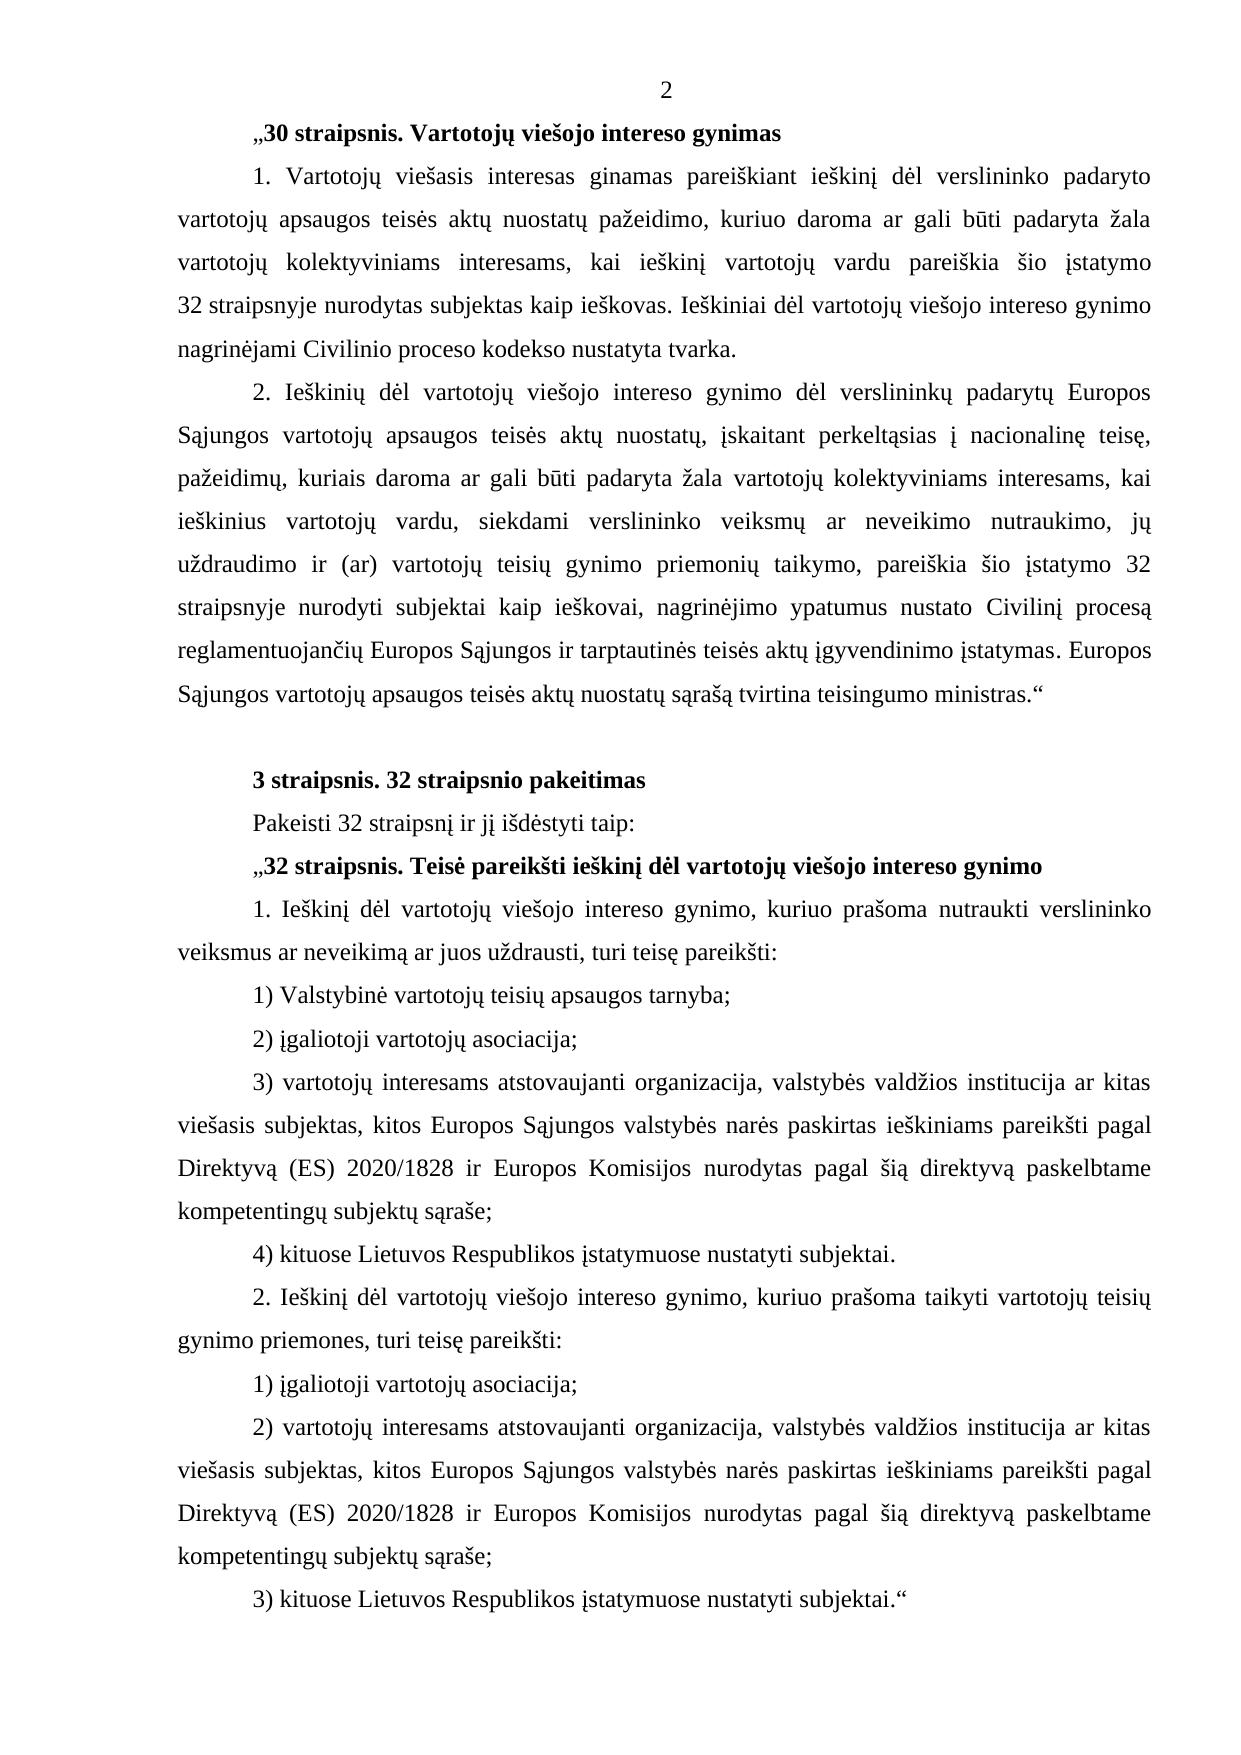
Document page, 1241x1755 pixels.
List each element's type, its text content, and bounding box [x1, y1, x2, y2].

text 1. Ieškinį dėl vartotojų viešojo intereso gynimo, kuriuo prašoma nutraukti verslininko veiksmus ar neveikimą ar juos uždrausti, turi teisę pareikšti: [177, 894, 1152, 966]
text 3) vartotojų interesams atstovaujanti organizacija, valstybės valdžios institucija ar kitas viešasis subjektas, kitos Europos Sąjungos valstybės narės paskirtas ieškiniams pareikšti pagal Direktyvą (ES) 2020/1828 ir Europos Komisijos nurodytas pagal šią direktyvą paskelbtame kompetentingų subjektų sąraše; [177, 1067, 1152, 1225]
text 3 straipsnis. 32 straipsnio pakeitimas [177, 765, 1152, 794]
text „32 straipsnis. Teisė pareikšti ieškinį dėl vartotojų viešojo intereso gynimo [177, 851, 1152, 880]
text 2. Ieškinių dėl vartotojų viešojo intereso gynimo dėl verslininkų padarytų Europos Sąjungos vartotojų apsaugos teisės aktų nuostatų, įskaitant perkeltąsias į nacionalinę teisę, pažeidimų, kuriais daroma ar gali būti padaryta žala vartotojų kolektyviniams interesams, kai ieškinius vartotojų vardu, siekdami verslininko veiksmų ar neveikimo nutraukimo, jų uždraudimo ir (ar) vartotojų teisių gynimo priemonių taikymo, pareiškia šio įstatymo 32 straipsnyje nurodyti subjektai kaip ieškovai, nagrinėjimo ypatumus nustato Civilinį procesą reglamentuojančių Europos Sąjungos ir tarptautinės teisės aktų įgyvendinimo įstatymas. Europos Sąjungos vartotojų apsaugos teisės aktų nuostatų sąrašą tvirtina teisingumo ministras.“ [177, 377, 1152, 707]
text 2) vartotojų interesams atstovaujanti organizacija, valstybės valdžios institucija ar kitas viešasis subjektas, kitos Europos Sąjungos valstybės narės paskirtas ieškiniams pareikšti pagal Direktyvą (ES) 2020/1828 ir Europos Komisijos nurodytas pagal šią direktyvą paskelbtame kompetentingų subjektų sąraše; [177, 1412, 1152, 1570]
text 2. Ieškinį dėl vartotojų viešojo intereso gynimo, kuriuo prašoma taikyti vartotojų teisių gynimo priemones, turi teisę pareikšti: [177, 1282, 1152, 1354]
text 2) įgaliotoji vartotojų asociacija; [177, 1024, 1152, 1052]
text „30 straipsnis. Vartotojų viešojo intereso gynimas [177, 118, 1152, 147]
text 4) kituose Lietuvos Respublikos įstatymuose nustatyti subjektai. [177, 1239, 1152, 1268]
text 1. Vartotojų viešasis interesas ginamas pareiškiant ieškinį dėl verslininko padaryto vartotojų apsaugos teisės aktų nuostatų pažeidimo, kuriuo daroma ar gali būti padaryta žala vartotojų kolektyviniams interesams, kai ieškinį vartotojų vardu pareiškia šio įstatymo 32 straipsnyje nurodytas subjektas kaip ieškovas. Ieškiniai dėl vartotojų viešojo intereso gynimo nagrinėjami Civilinio proceso kodekso nustatyta tvarka. [177, 161, 1152, 362]
text 1) Valstybinė vartotojų teisių apsaugos tarnyba; [177, 981, 1152, 1009]
text Pakeisti 32 straipsnį ir jį išdėstyti taip: [177, 808, 1152, 837]
text 3) kituose Lietuvos Respublikos įstatymuose nustatyti subjektai.“ [177, 1584, 1152, 1613]
text 1) įgaliotoji vartotojų asociacija; [177, 1369, 1152, 1397]
